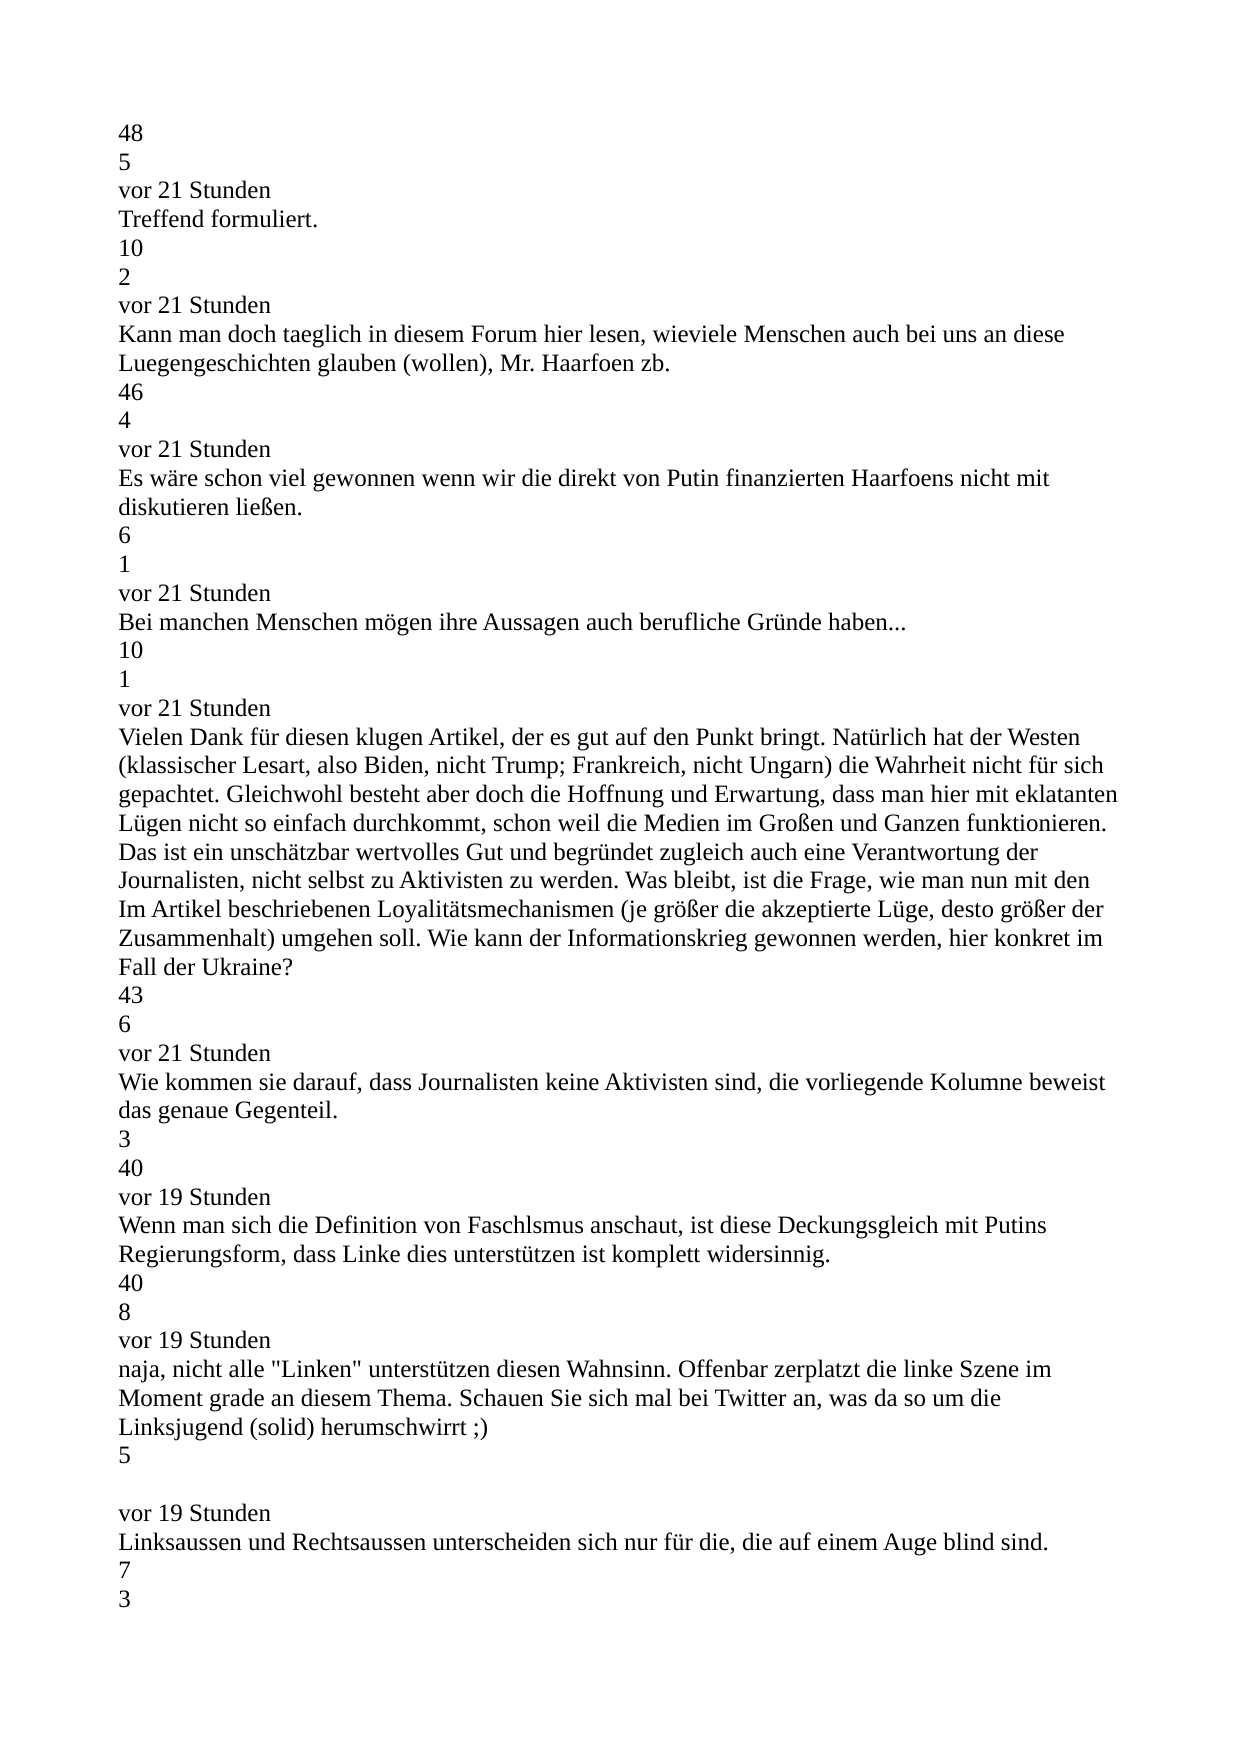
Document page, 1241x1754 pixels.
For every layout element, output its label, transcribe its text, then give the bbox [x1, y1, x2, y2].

text 6 [118, 1009, 1122, 1038]
text vor 21 Stunden [118, 291, 1122, 319]
text 3 [118, 1584, 1122, 1613]
text 43 [118, 981, 1122, 1009]
text 2 [118, 262, 1122, 291]
text Wenn man sich die Definition von Faschlsmus anschaut, ist diese Deckungsgleich mit Putins Regierungsform, dass Linke dies unterstützen ist komplett widersinnig. [118, 1211, 1122, 1268]
text 10 [118, 636, 1122, 664]
text Linksaussen und Rechtsaussen unterscheiden sich nur für die, die auf einem Auge blind sind. [118, 1527, 1122, 1556]
text 46 [118, 377, 1122, 406]
text Vielen Dank für diesen klugen Artikel, der es gut auf den Punkt bringt. Natürlich hat der Westen (klassischer Lesart, also Biden, nicht Trump; Frankreich, nicht Ungarn) die Wahrheit nicht für sich gepachtet. Gleichwohl besteht aber doch die Hoffnung und Erwartung, dass man hier mit eklatanten Lügen nicht so einfach durchkommt, schon weil die Medien im Großen und Ganzen funktionieren. Das ist ein unschätzbar wertvolles Gut und begründet zugleich auch eine Verantwortung der Journalisten, nicht selbst zu Aktivisten zu werden. Was bleibt, ist die Frage, wie man nun mit den Im Artikel beschriebenen Loyalitätsmechanismen (je größer die akzeptierte Lüge, desto größer der Zusammenhalt) umgehen soll. Wie kann der Informationskrieg gewonnen werden, hier konkret im Fall der Ukraine? [118, 722, 1122, 981]
text 6 [118, 521, 1122, 549]
text vor 21 Stunden [118, 1038, 1122, 1067]
text Wie kommen sie darauf, dass Journalisten keine Aktivisten sind, die vorliegende Kolumne beweist das genaue Gegenteil. [118, 1067, 1122, 1124]
text Bei manchen Menschen mögen ihre Aussagen auch berufliche Gründe haben... [118, 607, 1122, 636]
text 40 [118, 1153, 1122, 1182]
text vor 19 Stunden [118, 1498, 1122, 1527]
text Kann man doch taeglich in diesem Forum hier lesen, wieviele Menschen auch bei uns an diese Luegengeschichten glauben (wollen), Mr. Haarfoen zb. [118, 319, 1122, 377]
text 5 [118, 1441, 1122, 1469]
text 10 [118, 233, 1122, 262]
text 3 [118, 1124, 1122, 1153]
text 7 [118, 1556, 1122, 1584]
text vor 21 Stunden [118, 434, 1122, 463]
text vor 21 Stunden [118, 176, 1122, 204]
text Es wäre schon viel gewonnen wenn wir die direkt von Putin finanzierten Haarfoens nicht mit diskutieren ließen. [118, 463, 1122, 521]
text Treffend formuliert. [118, 204, 1122, 233]
text 5 [118, 147, 1122, 176]
text 40 [118, 1268, 1122, 1297]
text 8 [118, 1297, 1122, 1326]
text vor 19 Stunden [118, 1182, 1122, 1211]
text vor 21 Stunden [118, 578, 1122, 607]
text 48 [118, 118, 1122, 147]
text 1 [118, 664, 1122, 693]
text 4 [118, 406, 1122, 434]
text naja, nicht alle "Linken" unterstützen diesen Wahnsinn. Offenbar zerplatzt die linke Szene im Moment grade an diesem Thema. Schauen Sie sich mal bei Twitter an, was da so um die Linksjugend (solid) herumschwirrt ;) [118, 1354, 1122, 1441]
text vor 21 Stunden [118, 693, 1122, 722]
text 1 [118, 549, 1122, 578]
text vor 19 Stunden [118, 1326, 1122, 1354]
